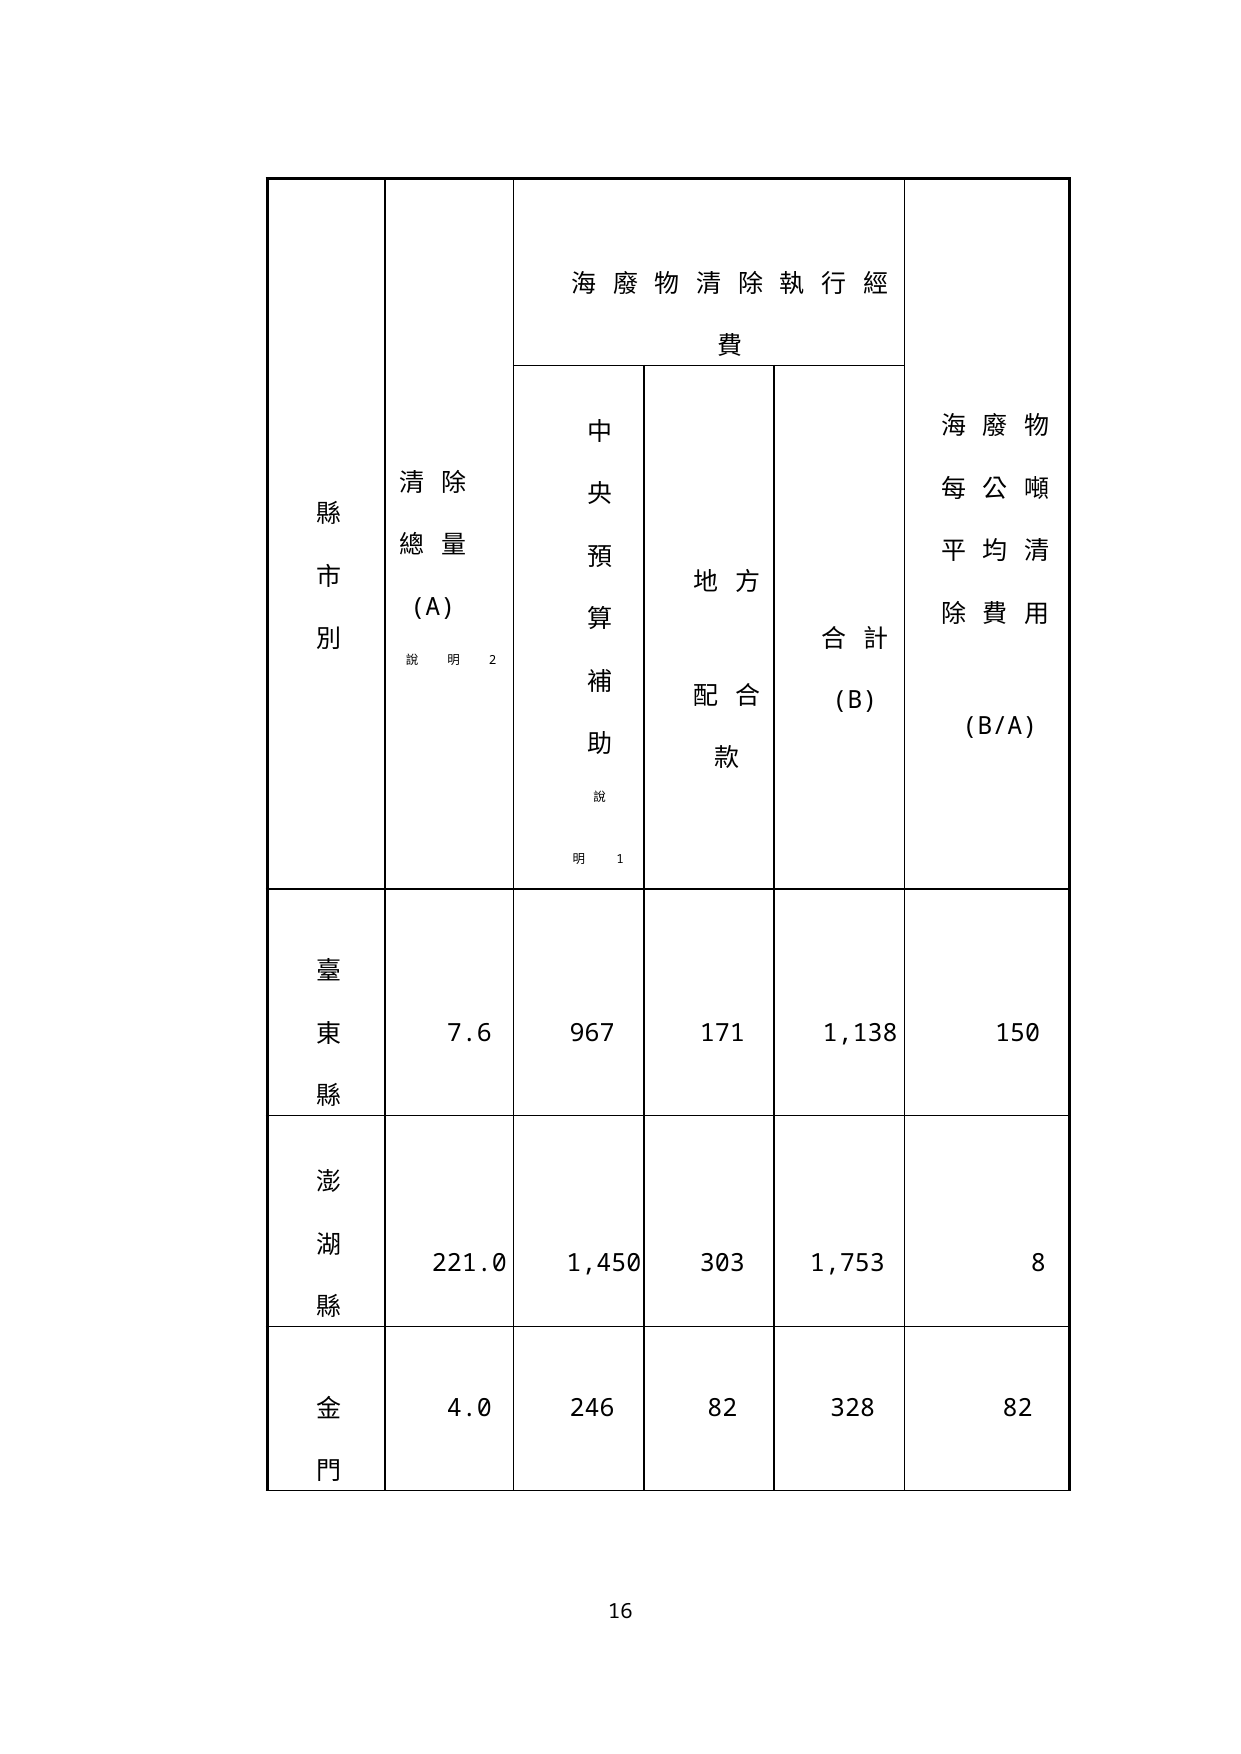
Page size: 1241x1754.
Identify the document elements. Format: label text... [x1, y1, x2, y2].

table_cell 328 [775, 1327, 904, 1490]
table_header 海廢物清除執行經費 [514, 180, 904, 365]
table_cell 合計(B) [775, 366, 904, 888]
table_cell 82 [645, 1327, 773, 1490]
table_cell 金門 [269, 1327, 384, 1490]
table_cell 4.0 [386, 1327, 513, 1490]
table_cell 246 [514, 1327, 643, 1490]
table_header 縣市別 [269, 180, 384, 888]
table_cell 1,753 [775, 1116, 904, 1326]
table_header 清除總量(A)說明2 [386, 180, 513, 888]
table_header 海廢物每公噸平均清除費用 (B/A) [905, 180, 1068, 888]
table_cell 150 [905, 890, 1068, 1115]
table_cell 7.6 [386, 890, 513, 1115]
table_cell 8 [905, 1116, 1068, 1326]
table_cell 臺東縣 [269, 890, 384, 1115]
table_cell 967 [514, 890, 643, 1115]
table_cell 171 [645, 890, 773, 1115]
table_cell 1,450 [514, 1116, 643, 1326]
table_cell 地方 配合款 [645, 366, 773, 888]
table_cell 澎湖縣 [269, 1116, 384, 1326]
table_cell 221.0 [386, 1116, 513, 1326]
table_cell 1,138 [775, 890, 904, 1115]
table_cell 82 [905, 1327, 1068, 1490]
table_cell 303 [645, 1116, 773, 1326]
table_cell 中央預算補助說明1 [514, 366, 643, 888]
